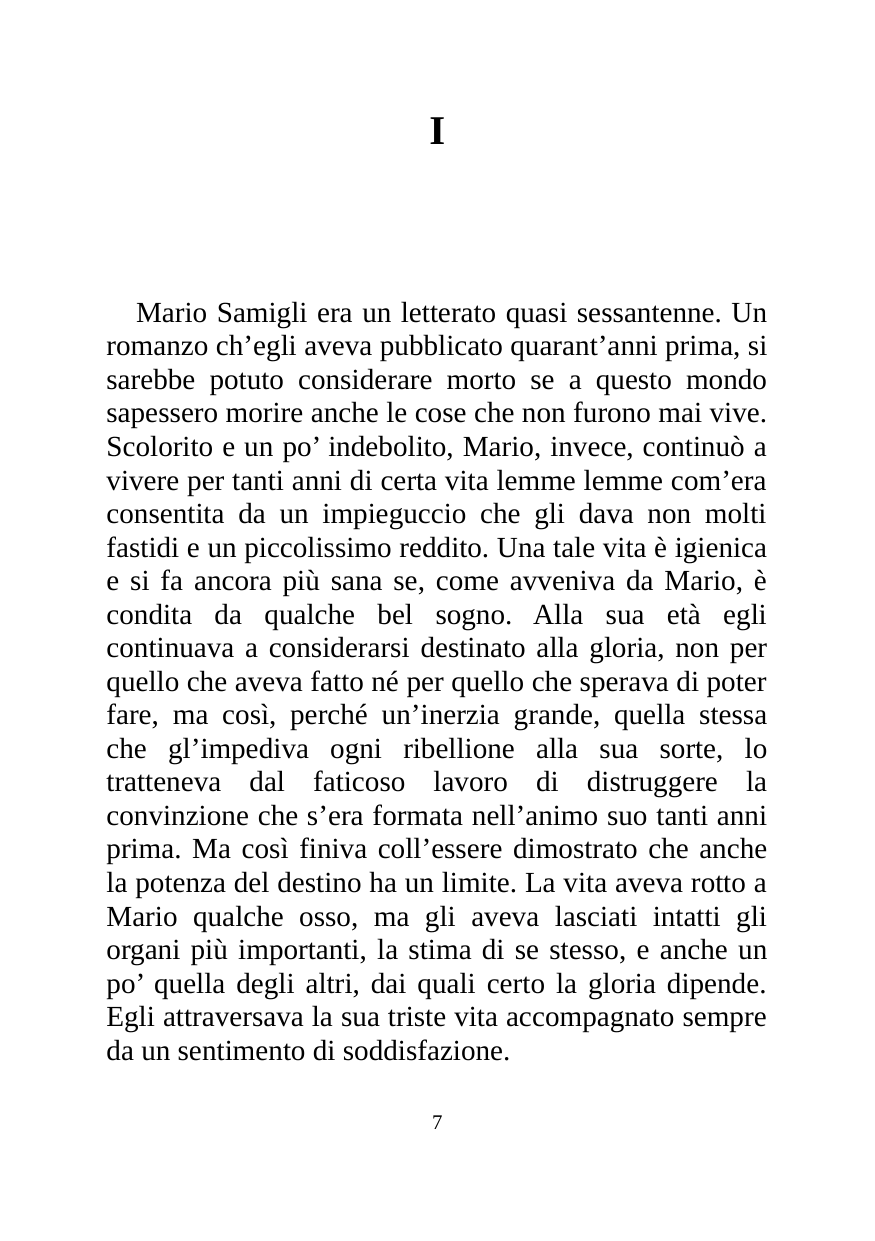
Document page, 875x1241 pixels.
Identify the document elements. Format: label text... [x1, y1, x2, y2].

text Mario Samigli era un letterato quasi sessantenne. Un romanzo ch’egli aveva pubblicato quarant’anni prima, si sarebbe potuto considerare morto se a questo mondo sapessero morire anche le cose che non furono mai vive. Scolorito e un po’ indebolito, Mario, invece, continuò a vivere per tanti anni di certa vita lemme lemme com’era consentita da un impieguccio che gli dava non molti fastidi e un piccolissimo reddito. Una tale vita è igienica e si fa ancora più sana se, come avveniva da Mario, è condita da qualche bel sogno. Alla sua età egli continuava a considerarsi destinato alla gloria, non per quello che aveva fatto né per quello che sperava di poter fare, ma così, perché un’inerzia grande, quella stessa che gl’impediva ogni ribellione alla sua sorte, lo tratteneva dal faticoso lavoro di distruggere la convinzione che s’era formata nell’animo suo tanti anni prima. Ma così finiva coll’essere dimostrato che anche la potenza del destino ha un limite. La vita aveva rotto a Mario qualche osso, ma gli aveva lasciati intatti gli organi più importanti, la stima di se stesso, e anche un po’ quella degli altri, dai quali certo la gloria dipende. Egli attraversava la sua triste vita accompagnato sempre da un sentimento di soddisfazione. [106, 295, 768, 1066]
subtitle I [106, 106, 768, 153]
